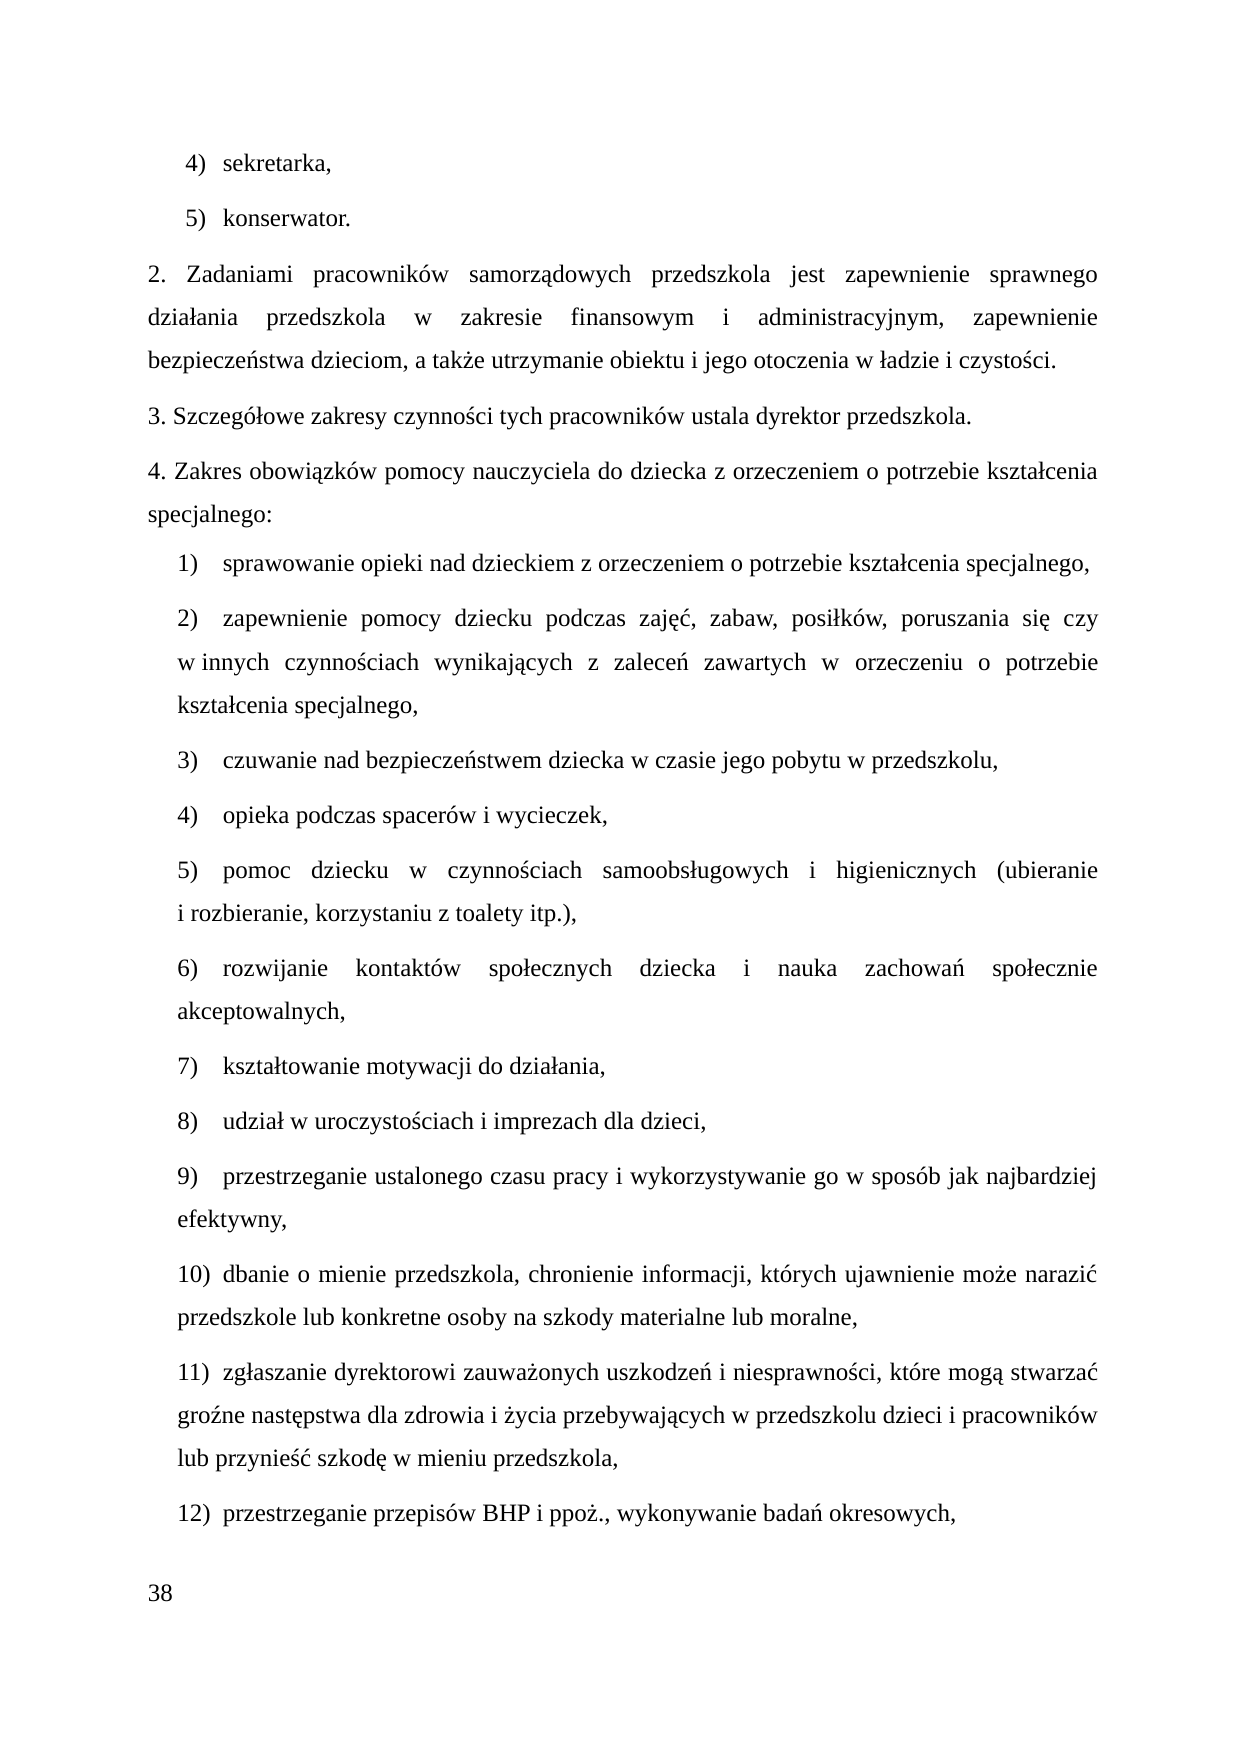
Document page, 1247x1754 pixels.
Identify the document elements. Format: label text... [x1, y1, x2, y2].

list zapewnienie pomocy dziecku podczas zajęć, zabaw, posiłków, poruszania się czy w innych czynnościach wynikających z zaleceń zawartych w orzeczeniu o potrzebie kształcenia specjalnego, [177, 603, 1098, 718]
list kształtowanie motywacji do działania, [177, 1051, 1098, 1080]
list przestrzeganie ustalonego czasu pracy i wykorzystywanie go w sposób jak najbardziej efektywny, [177, 1161, 1098, 1233]
list konserwator. [185, 203, 1098, 232]
list zgłaszanie dyrektorowi zauważonych uszkodzeń i niesprawności, które mogą stwarzać groźne następstwa dla zdrowia i życia przebywających w przedszkolu dzieci i pracowników lub przynieść szkodę w mieniu przedszkola, [177, 1357, 1098, 1472]
text 2. Zadaniami pracowników samorządowych przedszkola jest zapewnienie sprawnego działania przedszkola w zakresie finansowym i administracyjnym, zapewnienie bezpieczeństwa dzieciom, a także utrzymanie obiektu i jego otoczenia w ładzie i czystości. [148, 259, 1098, 374]
list udział w uroczystościach i imprezach dla dzieci, [177, 1106, 1098, 1135]
list opieka podczas spacerów i wycieczek, [177, 800, 1098, 828]
list rozwijanie kontaktów społecznych dziecka i nauka zachowań społecznie akceptowalnych, [177, 953, 1098, 1025]
list pomoc dziecku w czynnościach samoobsługowych i higienicznych (ubieranie i rozbieranie, korzystaniu z toalety itp.), [177, 855, 1098, 927]
text 3. Szczegółowe zakresy czynności tych pracowników ustala dyrektor przedszkola. [148, 401, 1098, 429]
list przestrzeganie przepisów BHP i ppoż., wykonywanie badań okresowych, [177, 1498, 1098, 1527]
text 4. Zakres obowiązków pomocy nauczyciela do dziecka z orzeczeniem o potrzebie kształcenia specjalnego: [148, 456, 1098, 528]
list sekretarka, [185, 148, 1098, 176]
list sprawowanie opieki nad dzieckiem z orzeczeniem o potrzebie kształcenia specjalnego, [177, 548, 1098, 577]
list dbanie o mienie przedszkola, chronienie informacji, których ujawnienie może narazić przedszkole lub konkretne osoby na szkody materialne lub moralne, [177, 1259, 1098, 1331]
list czuwanie nad bezpieczeństwem dziecka w czasie jego pobytu w przedszkolu, [177, 745, 1098, 773]
